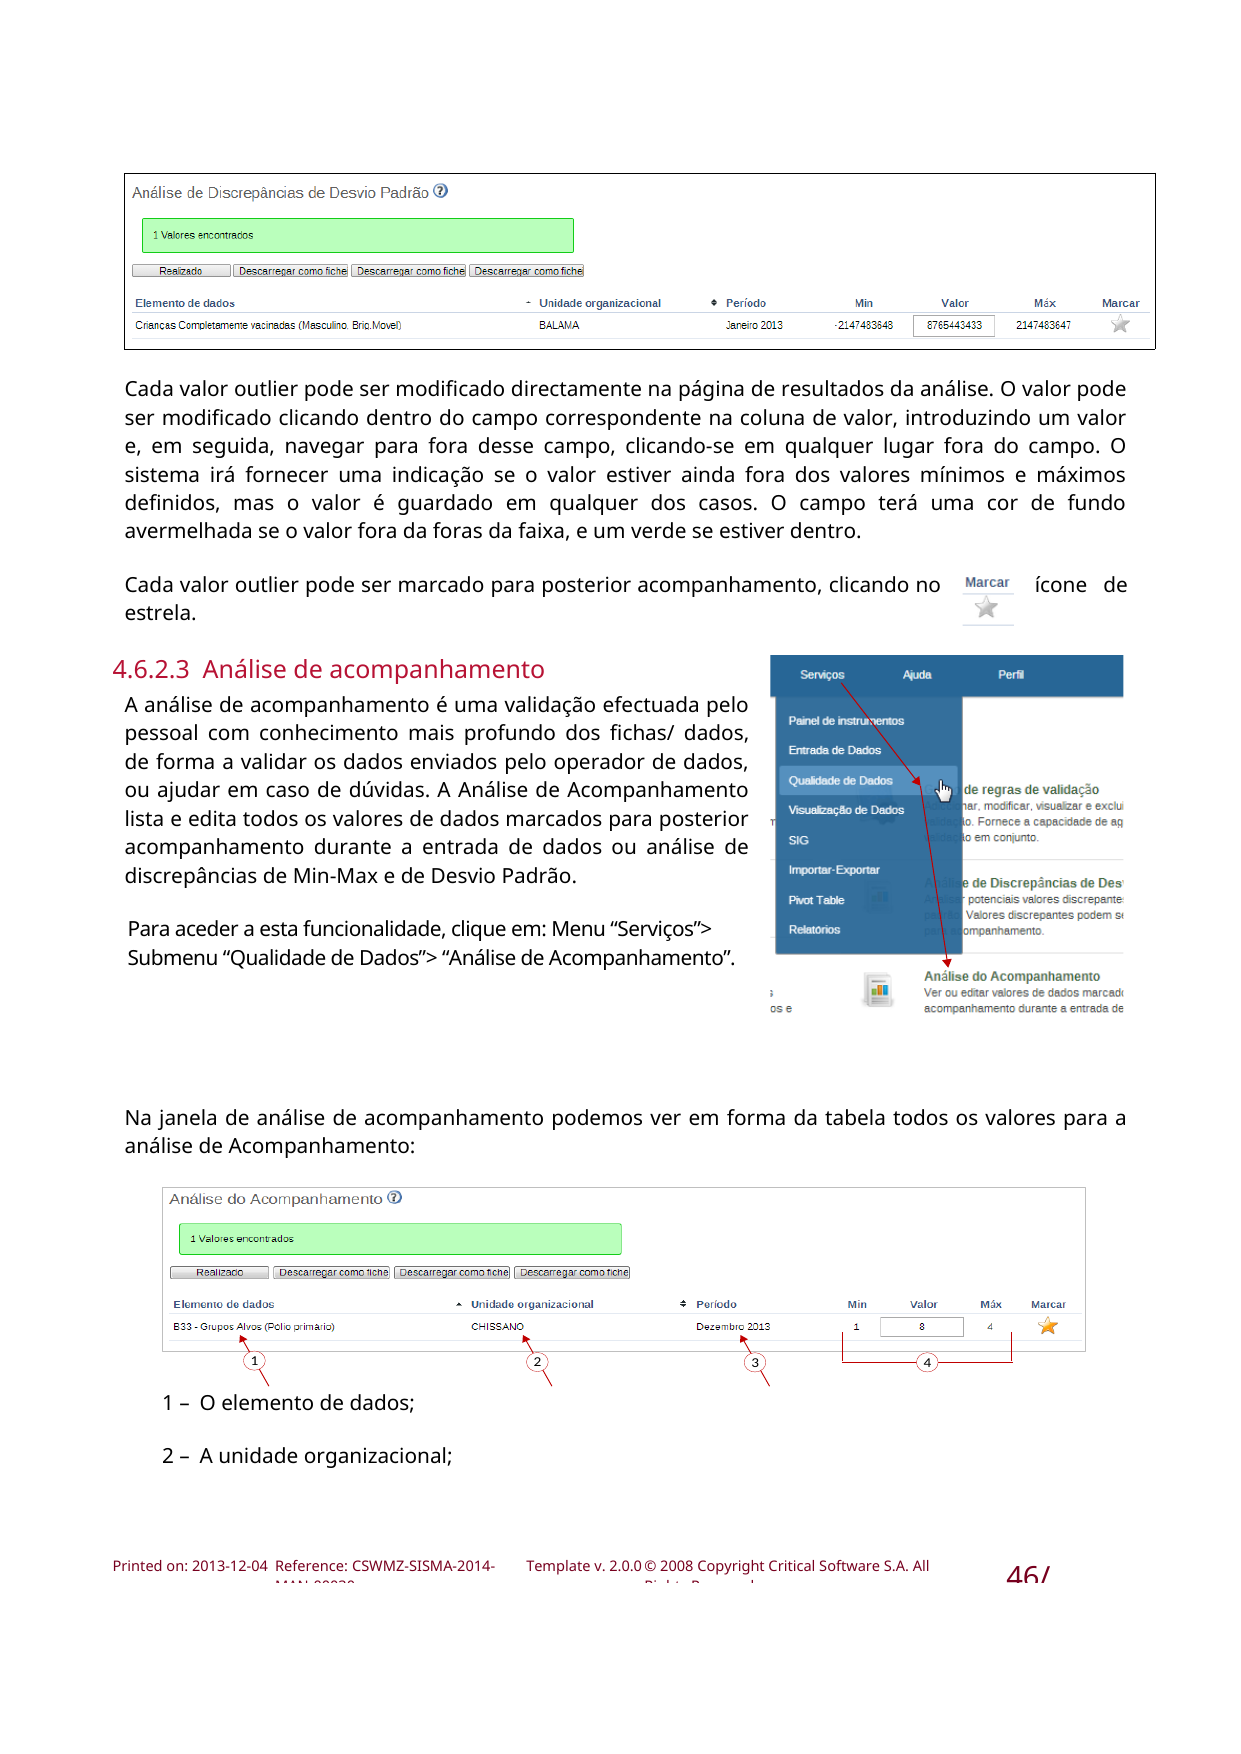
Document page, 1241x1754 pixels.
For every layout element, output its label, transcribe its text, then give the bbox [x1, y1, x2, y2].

text A análise de acompanhamento é uma validação efectuada pelo pessoal com conhecimento mais profundo dos fichas/ dados, de forma a validar os dados enviados pelo operador de dados, ou ajudar em caso de dúvidas. A Análise de Acompanhamento lista e edita todos os valores de dados marcados para posterior acompanhamento durante a entrada de dados ou análise de discrepâncias de Min-Max e de Desvio Padrão. [124, 690, 769, 889]
text Para aceder a esta funcionalidade, clique em: Menu “Serviços”> Submenu “Qualidade de Dados”> “Análise de Acompanhamento”. [127, 914, 769, 971]
list A unidade organizacional; [162, 1441, 1128, 1470]
text Cada valor outlier pode ser modificado directamente na página de resultados da análise. O valor pode ser modificado clicando dentro do campo correspondente na coluna de valor, introduzindo um valor e, em seguida, navegar para fora desse campo, clicando-se em qualquer lugar fora do campo. O sistema irá fornecer uma indicação se o valor estiver ainda fora dos valores mínimos e máximos definidos, mas o valor é guardado em qualquer dos casos. O campo terá uma cor de fundo avermelhada se o valor fora da foras da faixa, e um verde se estiver dentro. [124, 374, 1128, 545]
subtitle Análise de acompanhamento [112, 652, 1128, 1025]
picture [962, 574, 1014, 629]
text Cada valor outlier pode ser marcado para posterior acompanhamento, clicando no ícone de estrela. [124, 570, 1128, 630]
text Na janela de análise de acompanhamento podemos ver em forma da tabela todos os valores para a análise de Acompanhamento: [124, 1103, 1128, 1160]
picture [125, 174, 1154, 348]
list O elemento de dados; [162, 1213, 1128, 1416]
